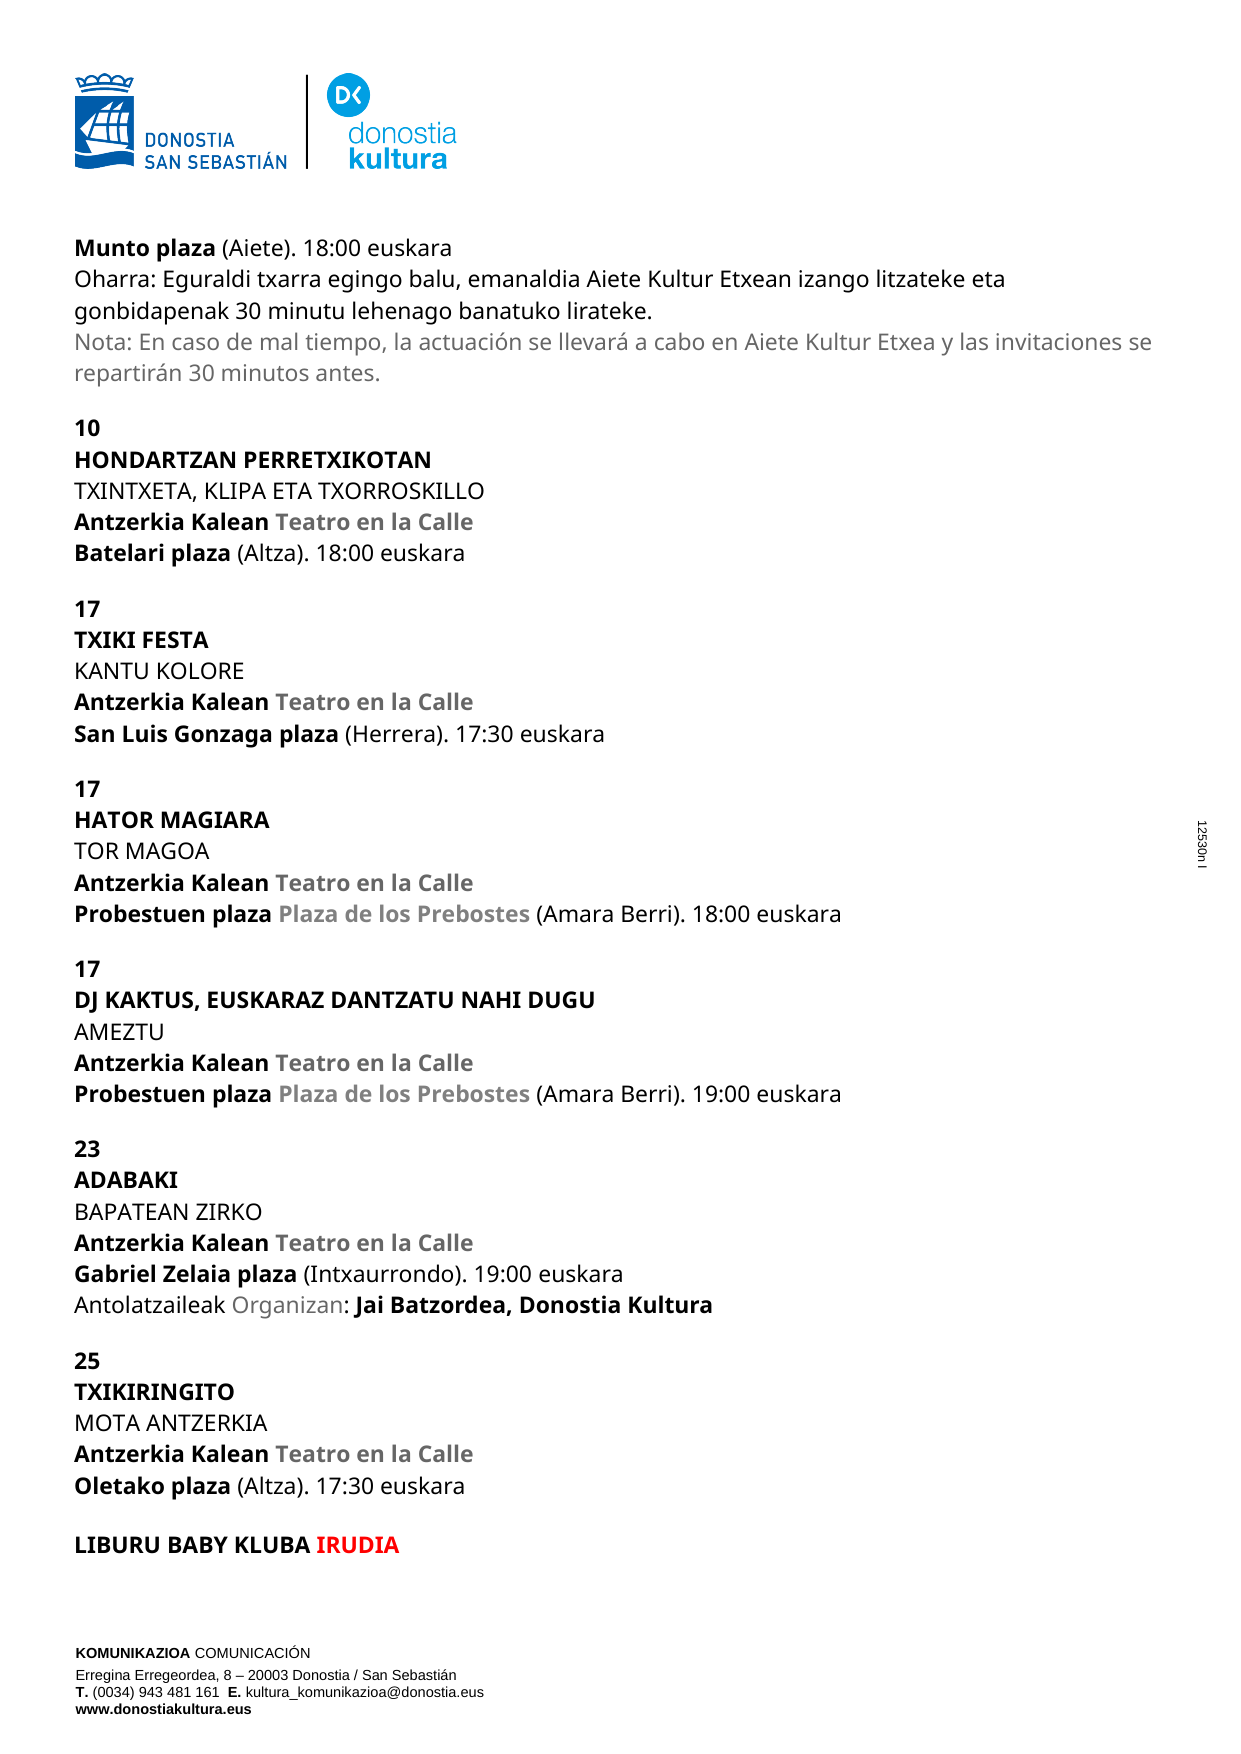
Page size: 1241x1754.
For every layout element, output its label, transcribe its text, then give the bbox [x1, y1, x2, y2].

text Antzerkia Kalean Teatro en la Calle [74, 1227, 1166, 1258]
text LIBURU BABY KLUBA IRUDIA [74, 1529, 1166, 1560]
text DJ KAKTUS, EUSKARAZ DANTZATU NAHI DUGU [74, 984, 1166, 1015]
picture [337, 87, 349, 103]
text MOTA ANTZERKIA [74, 1407, 1166, 1438]
text TXIKI FESTA [74, 624, 1166, 655]
text BAPATEAN ZIRKO [74, 1196, 1166, 1227]
text TXINTXETA, KLIPA ETA TXORROSKILLO [74, 475, 1166, 506]
picture [75, 73, 457, 169]
text Munto plaza (Aiete). 18:00 euskara [74, 232, 1166, 263]
text 17 [74, 592, 1166, 624]
text Batelari plaza (Altza). 18:00 euskara [74, 537, 1166, 568]
text 25 [74, 1344, 1166, 1376]
text TOR MAGOA [74, 835, 1166, 866]
text Antzerkia Kalean Teatro en la Calle [74, 506, 1166, 537]
text Antolatzaileak Organizan: Jai Batzordea, Donostia Kultura [74, 1289, 1166, 1321]
text 17 [74, 953, 1166, 984]
text Probestuen plaza Plaza de los Prebostes (Amara Berri). 19:00 euskara [74, 1078, 1166, 1109]
text Antzerkia Kalean Teatro en la Calle [74, 1047, 1166, 1078]
text AMEZTU [74, 1015, 1166, 1047]
text Oletako plaza (Altza). 17:30 euskara [74, 1469, 1166, 1501]
text 17 [74, 773, 1166, 804]
picture [353, 87, 360, 103]
text KANTU KOLORE [74, 655, 1166, 686]
text Antzerkia Kalean Teatro en la Calle [74, 686, 1166, 717]
text 10 [74, 412, 1166, 443]
text Antzerkia Kalean Teatro en la Calle [74, 866, 1166, 898]
text Antzerkia Kalean Teatro en la Calle [74, 1438, 1166, 1469]
text HONDARTZAN PERRETXIKOTAN [74, 443, 1166, 475]
text TXIKIRINGITO [74, 1376, 1166, 1407]
text Probestuen plaza Plaza de los Prebostes (Amara Berri). 18:00 euskara [74, 898, 1166, 929]
text Gabriel Zelaia plaza (Intxaurrondo). 19:00 euskara [74, 1258, 1166, 1289]
text HATOR MAGIARA [74, 804, 1166, 835]
text 23 [74, 1133, 1166, 1164]
text San Luis Gonzaga plaza (Herrera). 17:30 euskara [74, 717, 1166, 749]
text ADABAKI [74, 1164, 1166, 1196]
text Oharra: Eguraldi txarra egingo balu, emanaldia Aiete Kultur Etxean izango litzateke eta gonbidapenak 30 minutu lehenago banatuko lirateke. [74, 263, 1166, 326]
text Nota: En caso de mal tiempo, la actuación se llevará a cabo en Aiete Kultur Etxea y las invitaciones se repartirán 30 minutos antes. [74, 326, 1166, 388]
